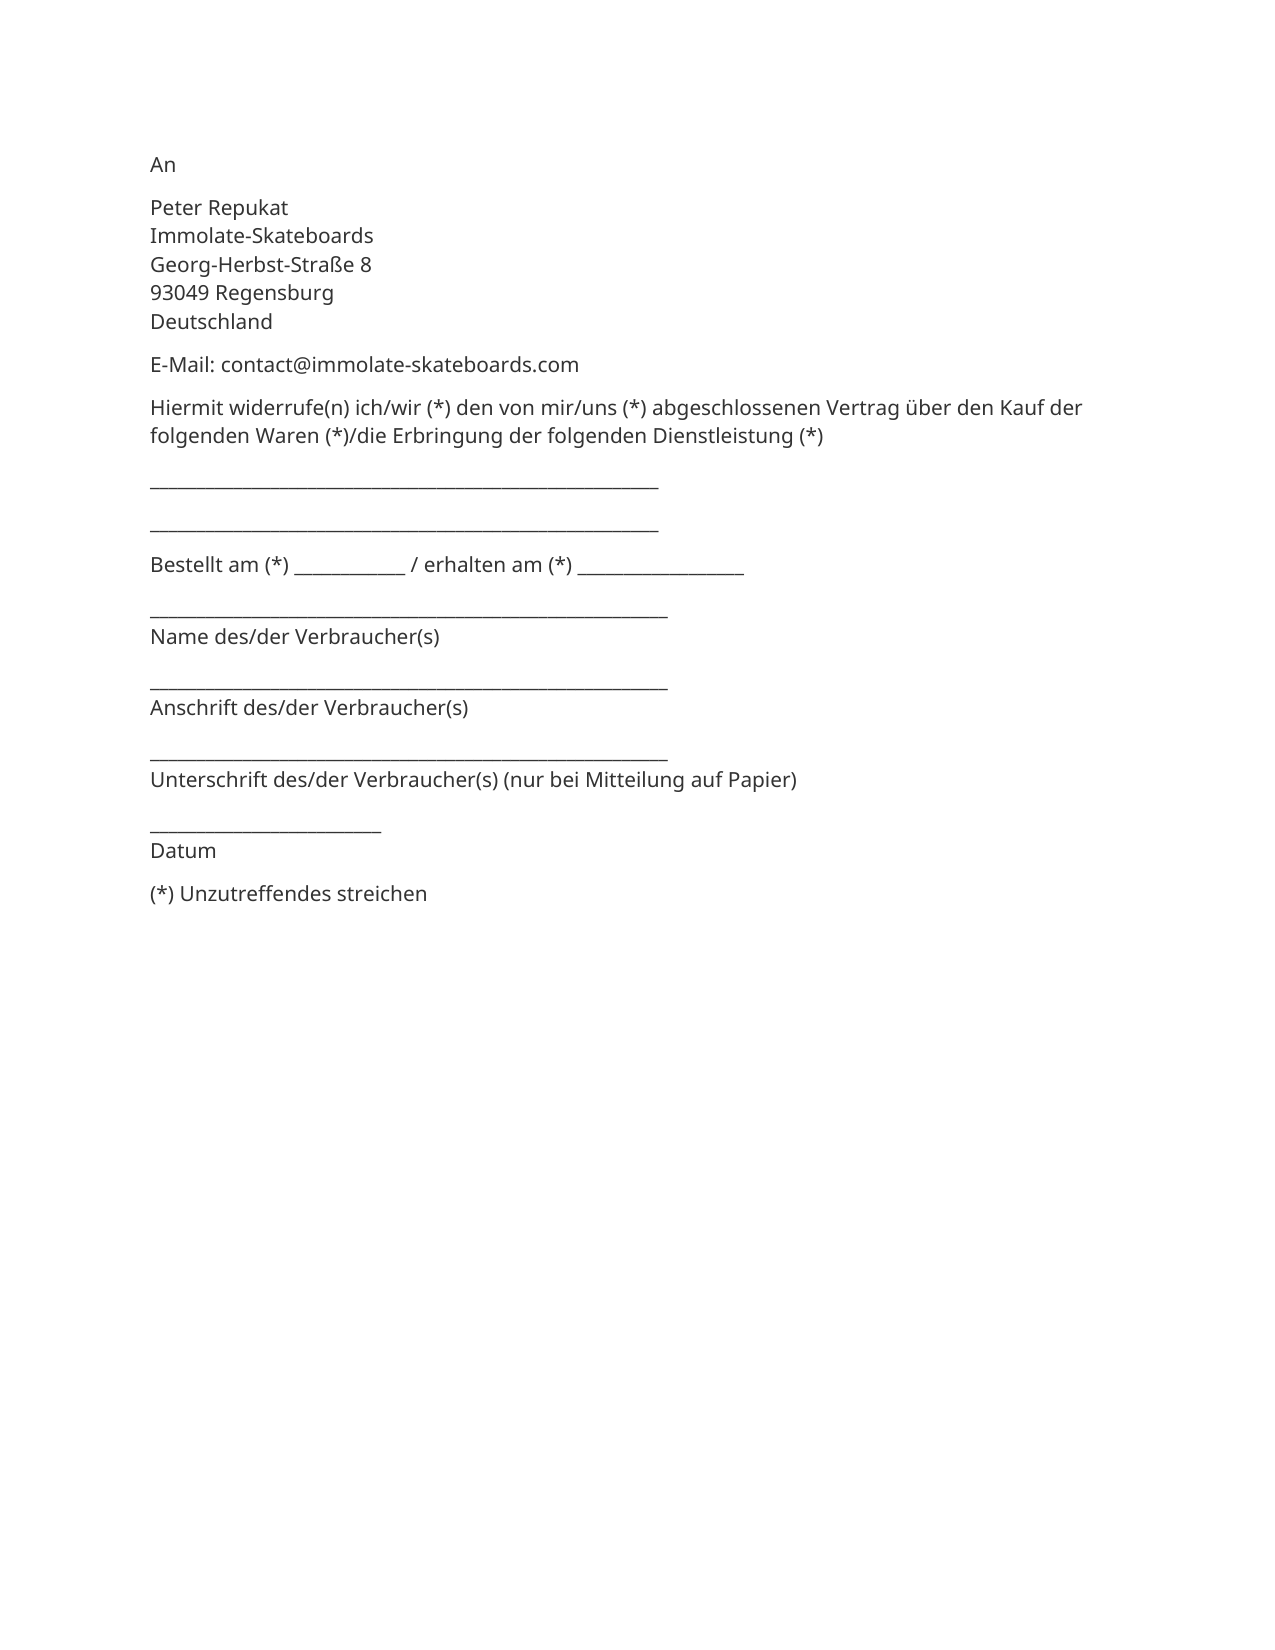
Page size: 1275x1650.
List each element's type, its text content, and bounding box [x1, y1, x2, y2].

text An [150, 150, 1125, 178]
text ________________________________________________________ Anschrift des/der Verbraucher(s) [150, 665, 1125, 722]
text ________________________________________________________ Unterschrift des/der Verbraucher(s) (nur bei Mitteilung auf Papier) [150, 736, 1125, 793]
text Bestellt am (*) ____________ / erhalten am (*) __________________ [150, 550, 1125, 579]
text (*) Unzutreffendes streichen [150, 879, 1125, 908]
text E-Mail: contact@immolate-skateboards.com [150, 350, 1125, 378]
text Hiermit widerrufe(n) ich/wir (*) den von mir/uns (*) abgeschlossenen Vertrag über den Kauf der folgenden Waren (*)/die Erbringung der folgenden Dienstleistung (*) [150, 393, 1125, 450]
text Peter Repukat Immolate-Skateboards Georg-Herbst-Straße 8 93049 Regensburg Deutschland [150, 193, 1125, 335]
text ________________________________________________________ Name des/der Verbraucher(s) [150, 593, 1125, 650]
text _______________________________________________________ [150, 464, 1125, 493]
text _______________________________________________________ [150, 507, 1125, 536]
text _________________________ Datum [150, 808, 1125, 864]
